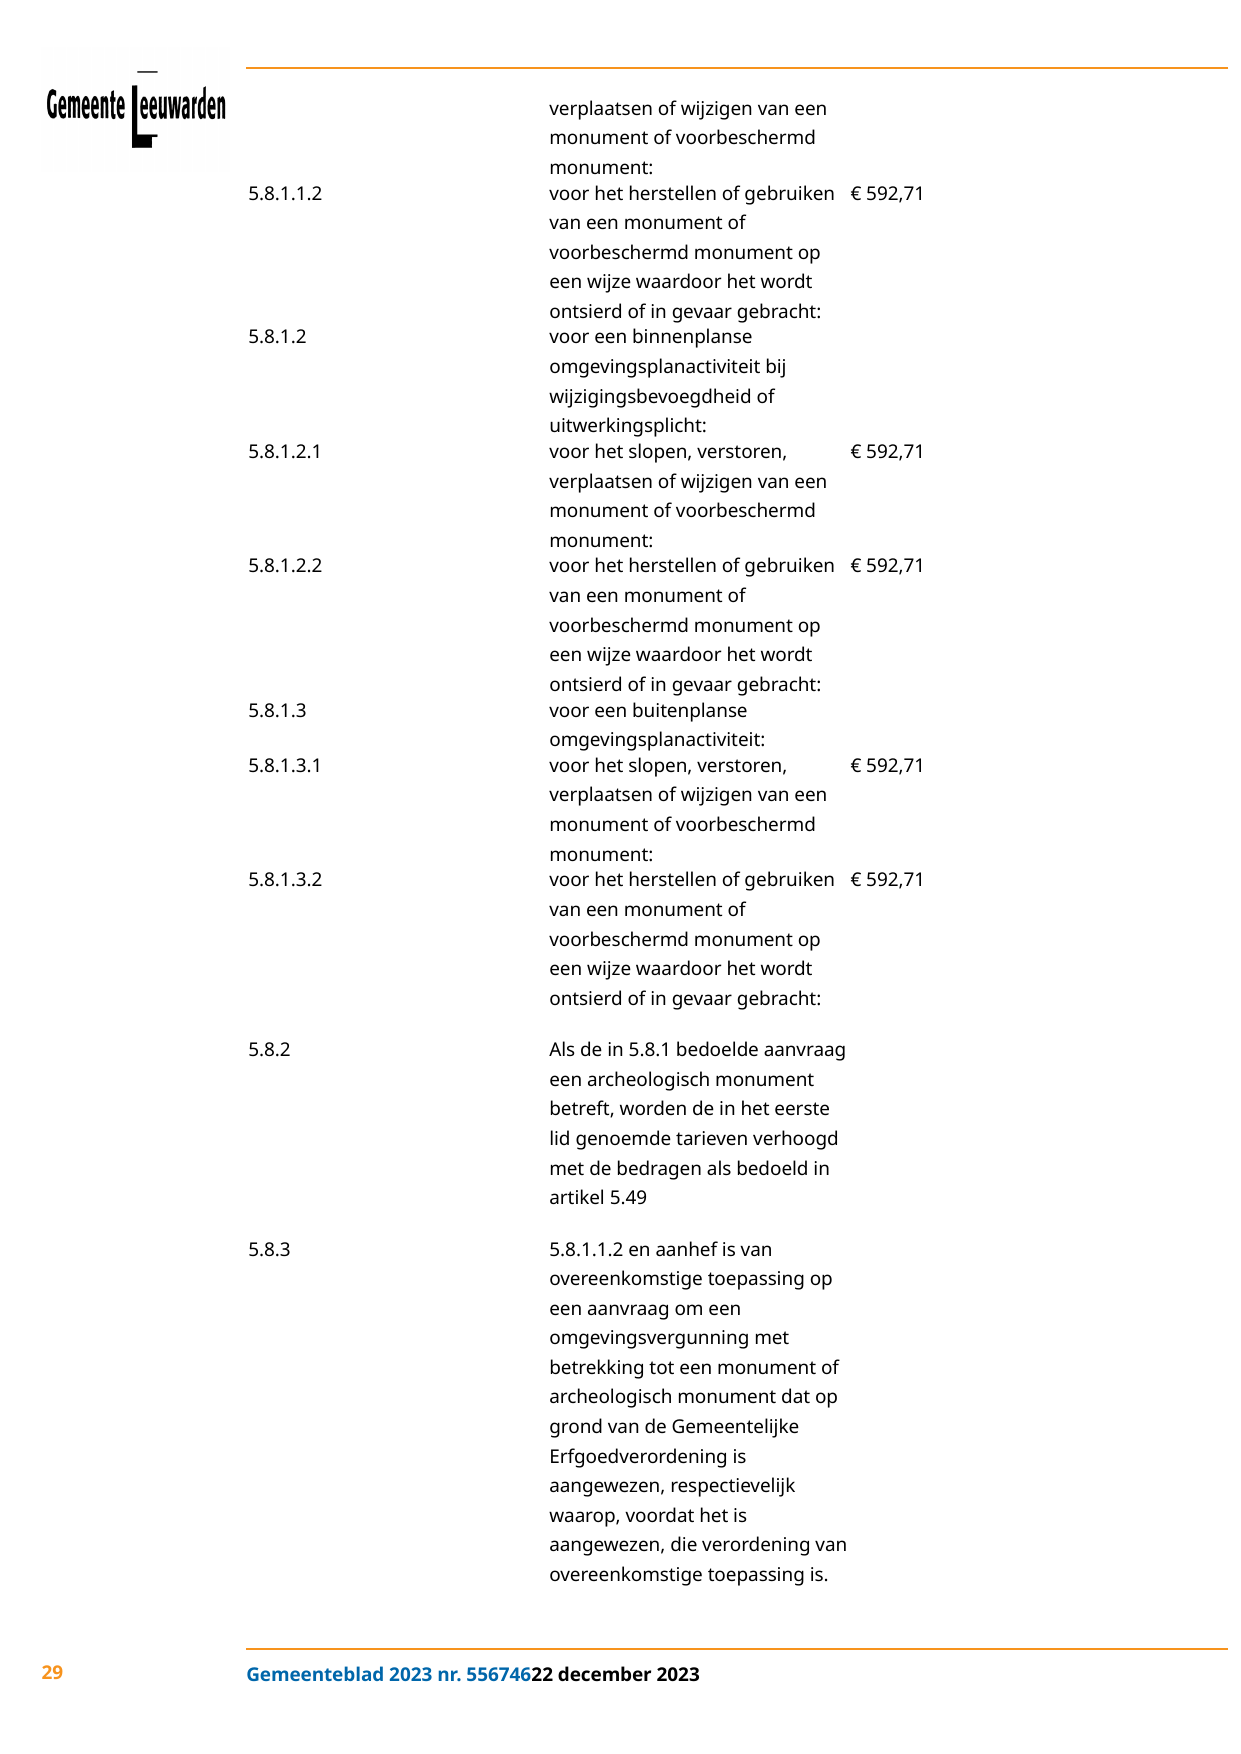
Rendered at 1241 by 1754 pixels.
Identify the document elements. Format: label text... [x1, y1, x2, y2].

table_cell 5.8.1.2 [248, 324, 549, 438]
table_cell [248, 1011, 549, 1036]
table_cell [549, 1210, 850, 1236]
table_cell 5.8.1.2.2 [248, 553, 549, 697]
table_cell [850, 1036, 1152, 1210]
table_cell verplaatsen of wijzigen van een monument of voorbeschermd monument: [549, 95, 850, 180]
table_cell [549, 1011, 850, 1036]
table_cell 5.8.1.3.2 [248, 867, 549, 1011]
table_cell [850, 95, 1152, 180]
table_cell 5.8.1.1.2 en aanhef is van overeenkomstige toepassing op een aanvraag om een omgevingsvergunning met betrekking tot een monument of archeologisch monument dat op grond van de Gemeentelijke Erfgoedverordening is aangewezen, respectievelijk waarop, voordat het is aangewezen, die verordening van overeenkomstige toepassing is. [549, 1236, 850, 1587]
table_cell 5.8.1.3.1 [248, 752, 549, 867]
table_cell voor het herstellen of gebruiken van een monument of voorbeschermd monument op een wijze waardoor het wordt ontsierd of in gevaar gebracht: [549, 180, 850, 324]
table_cell voor het slopen, verstoren, verplaatsen of wijzigen van een monument of voorbeschermd monument: [549, 752, 850, 867]
table_cell € 592,71 [850, 752, 1152, 867]
table_cell [850, 1011, 1152, 1036]
table_cell [850, 1210, 1152, 1236]
table_cell Als de in 5.8.1 bedoelde aanvraag een archeologisch monument betreft, worden de in het eerste lid genoemde tarieven verhoogd met de bedragen als bedoeld in artikel 5.49 [549, 1036, 850, 1210]
table_cell 5.8.1.1.2 [248, 180, 549, 324]
table_cell 5.8.3 [248, 1236, 549, 1587]
table_cell [850, 697, 1152, 752]
table_cell [850, 324, 1152, 438]
table_cell € 592,71 [850, 867, 1152, 1011]
table_cell 5.8.1.2.1 [248, 438, 549, 553]
table_cell voor een buitenplanse omgevingsplanactiviteit: [549, 697, 850, 752]
table_cell [850, 1236, 1152, 1587]
table_cell voor het herstellen of gebruiken van een monument of voorbeschermd monument op een wijze waardoor het wordt ontsierd of in gevaar gebracht: [549, 867, 850, 1011]
picture [41, 47, 231, 172]
table_cell € 592,71 [850, 180, 1152, 324]
table_cell 5.8.1.3 [248, 697, 549, 752]
table_cell € 592,71 [850, 438, 1152, 553]
table_cell [248, 1210, 549, 1236]
table_cell voor het herstellen of gebruiken van een monument of voorbeschermd monument op een wijze waardoor het wordt ontsierd of in gevaar gebracht: [549, 553, 850, 697]
table_cell voor een binnenplanse omgevingsplanactiviteit bij wijzigingsbevoegdheid of uitwerkingsplicht: [549, 324, 850, 438]
table_cell voor het slopen, verstoren, verplaatsen of wijzigen van een monument of voorbeschermd monument: [549, 438, 850, 553]
table_cell € 592,71 [850, 553, 1152, 697]
table_cell 5.8.2 [248, 1036, 549, 1210]
table_cell [248, 95, 549, 180]
